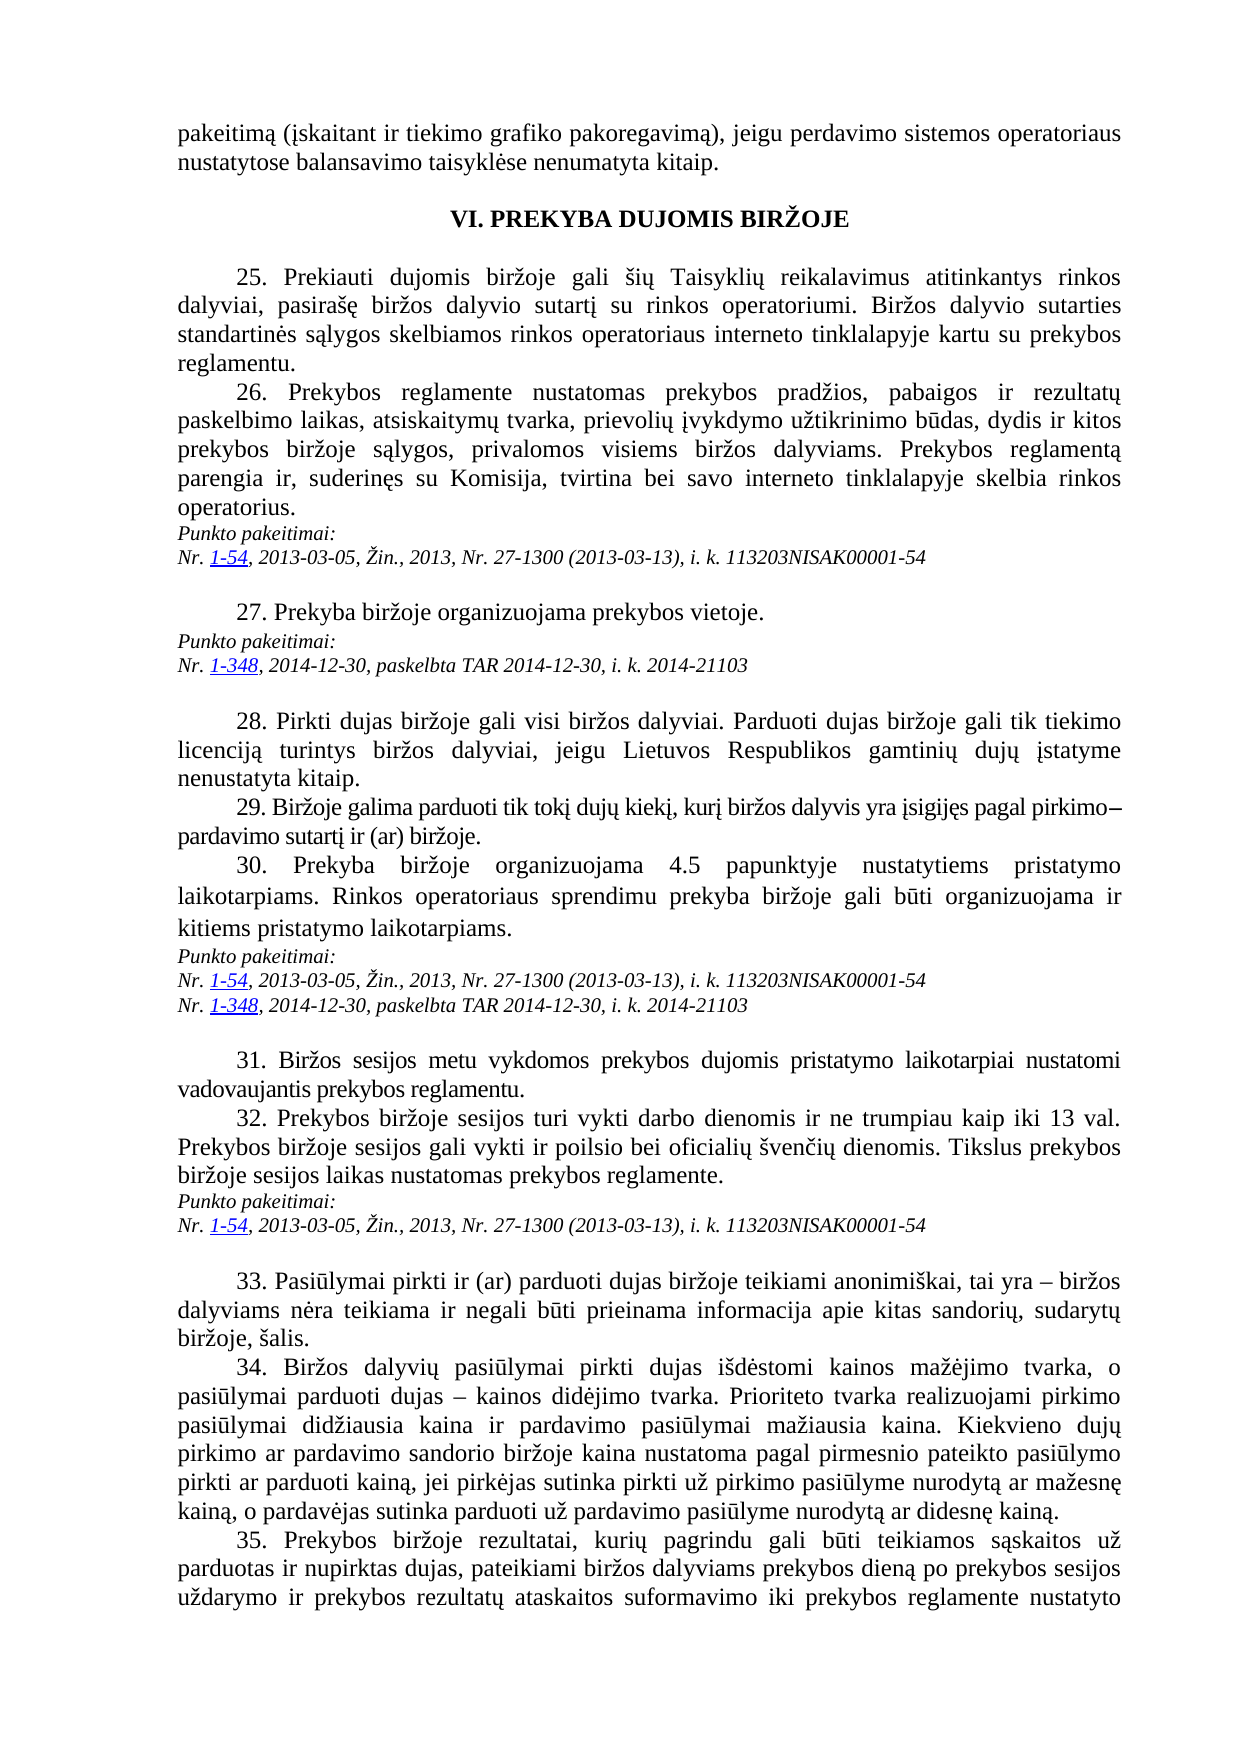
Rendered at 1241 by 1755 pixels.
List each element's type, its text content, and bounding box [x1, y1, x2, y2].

text Nr. 1-348, 2014-12-30, paskelbta TAR 2014-12-30, i. k. 2014-21103 [177, 653, 1122, 677]
text Punkto pakeitimai: [177, 629, 1122, 653]
text pakeitimą (įskaitant ir tiekimo grafiko pakoregavimą), jeigu perdavimo sistemos operatoriaus nustatytose balansavimo taisyklėse nenumatyta kitaip. [177, 118, 1122, 176]
text 27. Prekyba biržoje organizuojama prekybos vietoje. [177, 597, 1122, 626]
text Nr. 1-54, 2013-03-05, Žin., 2013, Nr. 27-1300 (2013-03-13), i. k. 113203NISAK00001-54 [177, 1213, 1122, 1237]
text Punkto pakeitimai: [177, 521, 1122, 545]
text VI. PREKYBA DUJOMIS BIRŽOJE [177, 204, 1122, 233]
text Punkto pakeitimai: [177, 1189, 1122, 1213]
text 34. Biržos dalyvių pasiūlymai pirkti dujas išdėstomi kainos mažėjimo tvarka, o pasiūlymai parduoti dujas – kainos didėjimo tvarka. Prioriteto tvarka realizuojami pirkimo pasiūlymai didžiausia kaina ir pardavimo pasiūlymai mažiausia kaina. Kiekvieno dujų pirkimo ar pardavimo sandorio biržoje kaina nustatoma pagal pirmesnio pateikto pasiūlymo pirkti ar parduoti kainą, jei pirkėjas sutinka pirkti už pirkimo pasiūlyme nurodytą ar mažesnę kainą, o pardavėjas sutinka parduoti už pardavimo pasiūlyme nurodytą ar didesnę kainą. [177, 1352, 1122, 1525]
text 32. Prekybos biržoje sesijos turi vykti darbo dienomis ir ne trumpiau kaip iki 13 val. Prekybos biržoje sesijos gali vykti ir poilsio bei oficialių švenčių dienomis. Tikslus prekybos biržoje sesijos laikas nustatomas prekybos reglamente. [177, 1103, 1122, 1189]
text 29. Biržoje galima parduoti tik tokį dujų kiekį, kurį biržos dalyvis yra įsigijęs pagal pirkimo–pardavimo sutartį ir (ar) biržoje. [177, 792, 1122, 850]
text 30. Prekyba biržoje organizuojama 4.5 papunktyje nustatytiems pristatymo laikotarpiams. Rinkos operatoriaus sprendimu prekyba biržoje gali būti organizuojama ir kitiems pristatymo laikotarpiams. [177, 850, 1122, 942]
text Nr. 1-54, 2013-03-05, Žin., 2013, Nr. 27-1300 (2013-03-13), i. k. 113203NISAK00001-54 [177, 968, 1122, 992]
text 25. Prekiauti dujomis biržoje gali šių Taisyklių reikalavimus atitinkantys rinkos dalyviai, pasirašę biržos dalyvio sutartį su rinkos operatoriumi. Biržos dalyvio sutarties standartinės sąlygos skelbiamos rinkos operatoriaus interneto tinklalapyje kartu su prekybos reglamentu. [177, 262, 1122, 377]
text 26. Prekybos reglamente nustatomas prekybos pradžios, pabaigos ir rezultatų paskelbimo laikas, atsiskaitymų tvarka, prievolių įvykdymo užtikrinimo būdas, dydis ir kitos prekybos biržoje sąlygos, privalomos visiems biržos dalyviams. Prekybos reglamentą parengia ir, suderinęs su Komisija, tvirtina bei savo interneto tinklalapyje skelbia rinkos operatorius. [177, 377, 1122, 521]
text 31. Biržos sesijos metu vykdomos prekybos dujomis pristatymo laikotarpiai nustatomi vadovaujantis prekybos reglamentu. [177, 1045, 1122, 1103]
text 28. Pirkti dujas biržoje gali visi biržos dalyviai. Parduoti dujas biržoje gali tik tiekimo licenciją turintys biržos dalyviai, jeigu Lietuvos Respublikos gamtinių dujų įstatyme nenustatyta kitaip. [177, 706, 1122, 792]
text Nr. 1-348, 2014-12-30, paskelbta TAR 2014-12-30, i. k. 2014-21103 [177, 992, 1122, 1017]
text 35. Prekybos biržoje rezultatai, kurių pagrindu gali būti teikiamos sąskaitos už parduotas ir nupirktas dujas, pateikiami biržos dalyviams prekybos dieną po prekybos sesijos uždarymo ir prekybos rezultatų ataskaitos suformavimo iki prekybos reglamente nustatyto [177, 1525, 1122, 1611]
text 33. Pasiūlymai pirkti ir (ar) parduoti dujas biržoje teikiami anonimiškai, tai yra – biržos dalyviams nėra teikiama ir negali būti prieinama informacija apie kitas sandorių, sudarytų biržoje, šalis. [177, 1266, 1122, 1352]
text Nr. 1-54, 2013-03-05, Žin., 2013, Nr. 27-1300 (2013-03-13), i. k. 113203NISAK00001-54 [177, 545, 1122, 569]
text Punkto pakeitimai: [177, 944, 1122, 968]
